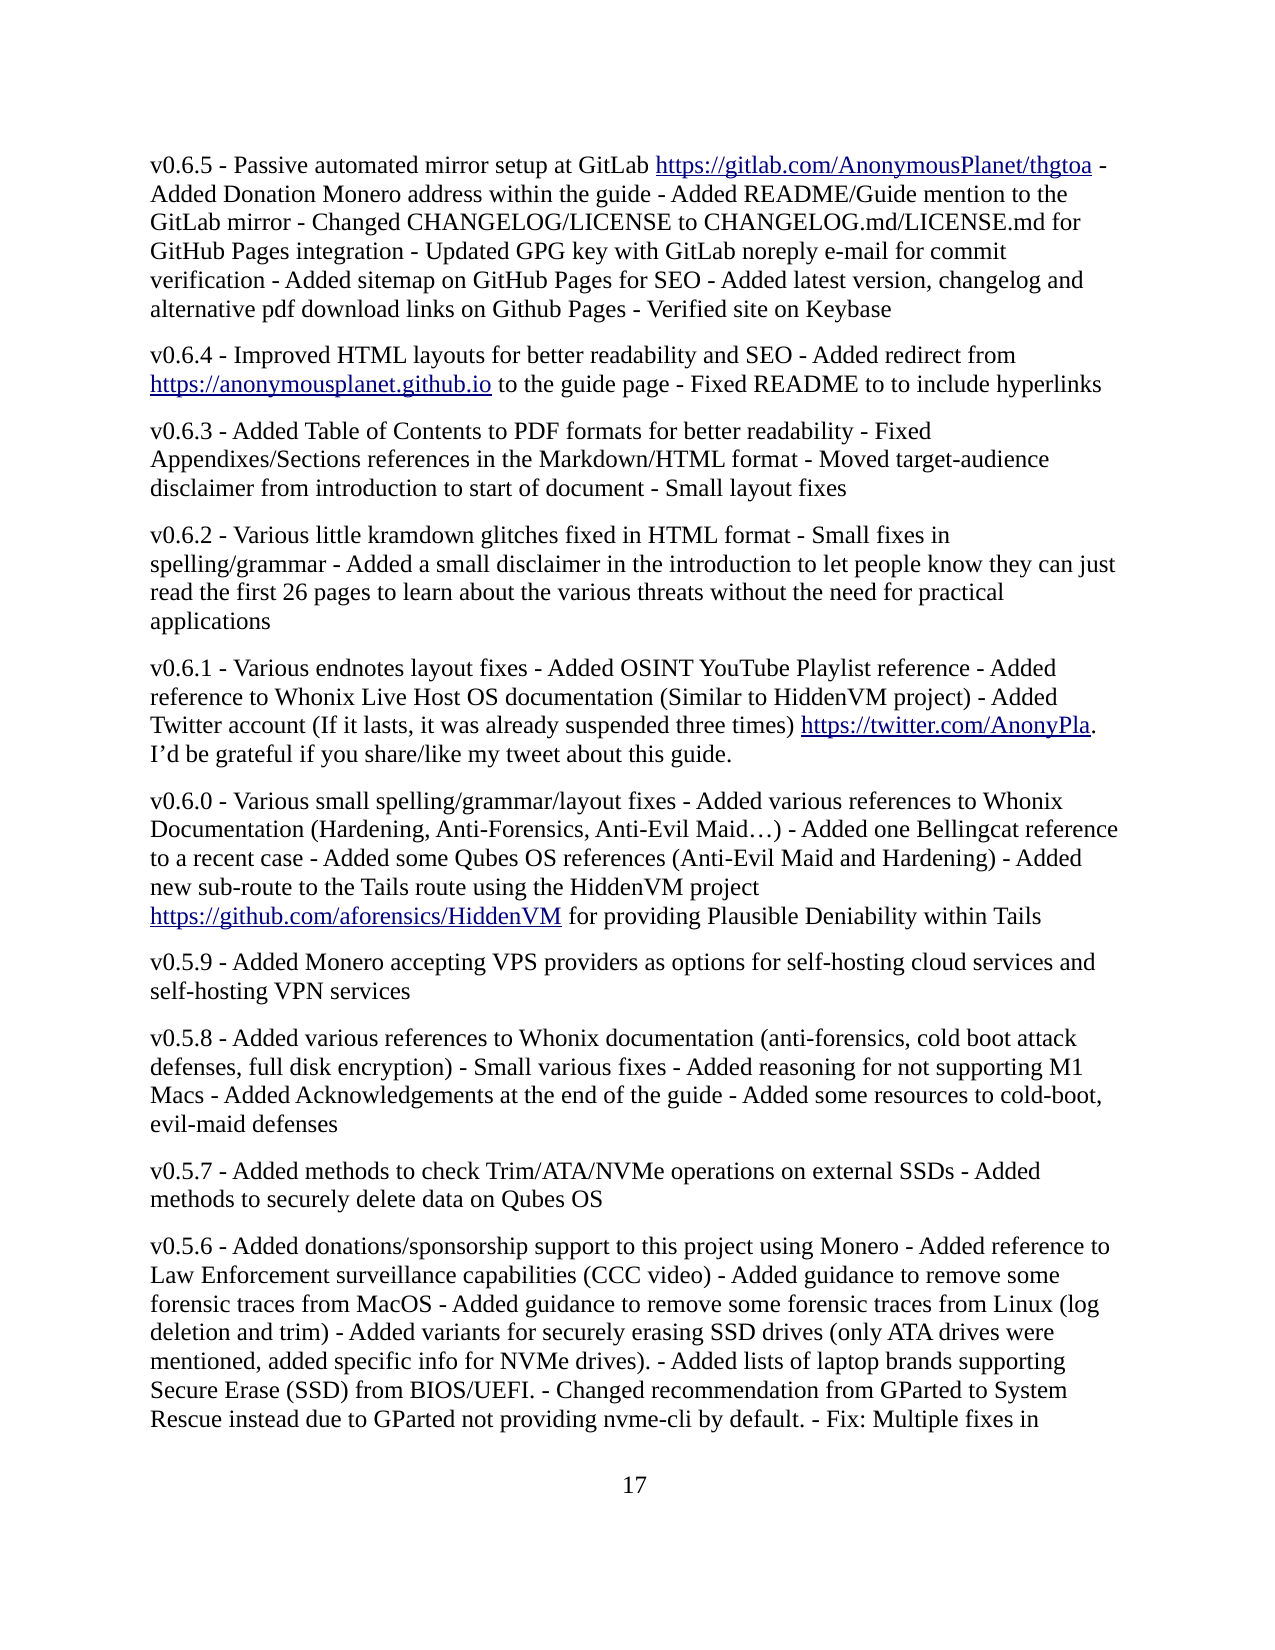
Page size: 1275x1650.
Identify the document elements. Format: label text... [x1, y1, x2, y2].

text v0.6.2 - Various little kramdown glitches fixed in HTML format - Small fixes in spelling/grammar - Added a small disclaimer in the introduction to let people know they can just read the first 26 pages to learn about the various threats without the need for practical applications [150, 520, 1125, 635]
text v0.6.3 - Added Table of Contents to PDF formats for better readability - Fixed Appendixes/Sections references in the Markdown/HTML format - Moved target-audience disclaimer from introduction to start of document - Small layout fixes [150, 416, 1125, 502]
text v0.6.4 - Improved HTML layouts for better readability and SEO - Added redirect from https://anonymousplanet.github.io to the guide page - Fixed README to to include hyperlinks [150, 340, 1125, 398]
text v0.6.1 - Various endnotes layout fixes - Added OSINT YouTube Playlist reference - Added reference to Whonix Live Host OS documentation (Similar to HiddenVM project) - Added Twitter account (If it lasts, it was already suspended three times) https://twitter.com/AnonyPla. I’d be grateful if you share/like my tweet about this guide. [150, 653, 1125, 768]
text v0.6.0 - Various small spelling/grammar/layout fixes - Added various references to Whonix Documentation (Hardening, Anti-Forensics, Anti-Evil Maid…) - Added one Bellingcat reference to a recent case - Added some Qubes OS references (Anti-Evil Maid and Hardening) - Added new sub-route to the Tails route using the HiddenVM project https://github.com/aforensics/HiddenVM for providing Plausible Deniability within Tails [150, 786, 1125, 929]
text v0.5.9 - Added Monero accepting VPS providers as options for self-hosting cloud services and self-hosting VPN services [150, 947, 1125, 1005]
text v0.6.5 - Passive automated mirror setup at GitLab https://gitlab.com/AnonymousPlanet/thgtoa - Added Donation Monero address within the guide - Added README/Guide mention to the GitLab mirror - Changed CHANGELOG/LICENSE to CHANGELOG.md/LICENSE.md for GitHub Pages integration - Updated GPG key with GitLab noreply e-mail for commit verification - Added sitemap on GitHub Pages for SEO - Added latest version, changelog and alternative pdf download links on Github Pages - Verified site on Keybase [150, 150, 1125, 322]
text v0.5.6 - Added donations/sponsorship support to this project using Monero - Added reference to Law Enforcement surveillance capabilities (CCC video) - Added guidance to remove some forensic traces from MacOS - Added guidance to remove some forensic traces from Linux (log deletion and trim) - Added variants for securely erasing SSD drives (only ATA drives were mentioned, added specific info for NVMe drives). - Added lists of laptop brands supporting Secure Erase (SSD) from BIOS/UEFI. - Changed recommendation from GParted to System Rescue instead due to GParted not providing nvme-cli by default. - Fix: Multiple fixes in [150, 1231, 1125, 1432]
text v0.5.7 - Added methods to check Trim/ATA/NVMe operations on external SSDs - Added methods to securely delete data on Qubes OS [150, 1156, 1125, 1213]
text v0.5.8 - Added various references to Whonix documentation (anti-forensics, cold boot attack defenses, full disk encryption) - Small various fixes - Added reasoning for not supporting M1 Macs - Added Acknowledgements at the end of the guide - Added some resources to cold-boot, evil-maid defenses [150, 1023, 1125, 1138]
